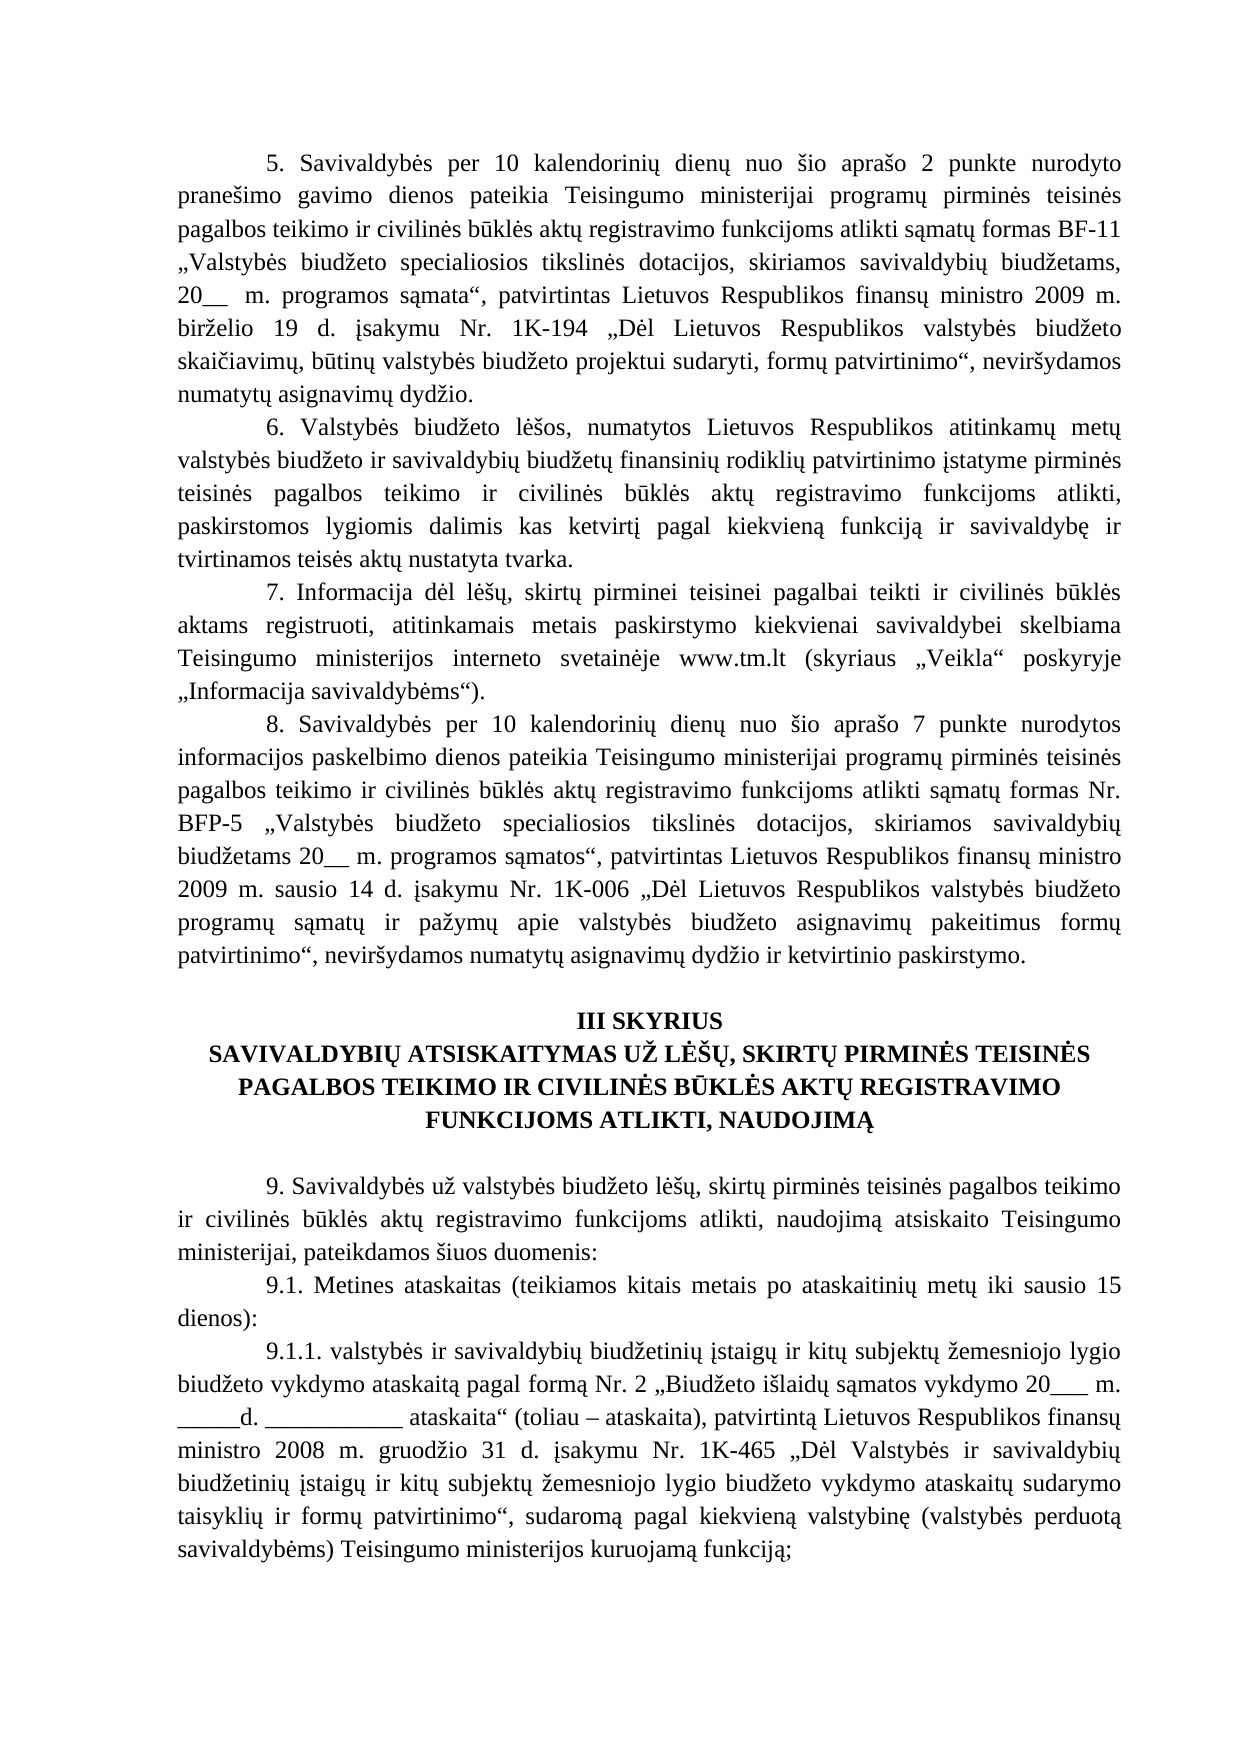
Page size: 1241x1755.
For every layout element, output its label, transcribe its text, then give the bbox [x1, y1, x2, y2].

text 9.1.1. valstybės ir savivaldybių biudžetinių įstaigų ir kitų subjektų žemesniojo lygio biudžeto vykdymo ataskaitą pagal formą Nr. 2 „Biudžeto išlaidų sąmatos vykdymo 20___ m. _____d. ___________ ataskaita“ (toliau – ataskaita), patvirtintą Lietuvos Respublikos finansų ministro 2008 m. gruodžio 31 d. įsakymu Nr. 1K-465 „Dėl Valstybės ir savivaldybių biudžetinių įstaigų ir kitų subjektų žemesniojo lygio biudžeto vykdymo ataskaitų sudarymo taisyklių ir formų patvirtinimo“, sudaromą pagal kiekvieną valstybinę (valstybės perduotą savivaldybėms) Teisingumo ministerijos kuruojamą funkciją; [177, 1336, 1122, 1563]
text 9. Savivaldybės už valstybės biudžeto lėšų, skirtų pirminės teisinės pagalbos teikimo ir civilinės būklės aktų registravimo funkcijoms atlikti, naudojimą atsiskaito Teisingumo ministerijai, pateikdamos šiuos duomenis: [177, 1171, 1122, 1266]
text 5. Savivaldybės per 10 kalendorinių dienų nuo šio aprašo 2 punkte nurodyto pranešimo gavimo dienos pateikia Teisingumo ministerijai programų pirminės teisinės pagalbos teikimo ir civilinės būklės aktų registravimo funkcijoms atlikti sąmatų formas BF-11 „Valstybės biudžeto specialiosios tikslinės dotacijos, skiriamos savivaldybių biudžetams, 20__ m. programos sąmata“, patvirtintas Lietuvos Respublikos finansų ministro 2009 m. birželio 19 d. įsakymu Nr. 1K-194 „Dėl Lietuvos Respublikos valstybės biudžeto skaičiavimų, būtinų valstybės biudžeto projektui sudaryti, formų patvirtinimo“, neviršydamos numatytų asignavimų dydžio. [177, 148, 1122, 407]
text 8. Savivaldybės per 10 kalendorinių dienų nuo šio aprašo 7 punkte nurodytos informacijos paskelbimo dienos pateikia Teisingumo ministerijai programų pirminės teisinės pagalbos teikimo ir civilinės būklės aktų registravimo funkcijoms atlikti sąmatų formas Nr. BFP-5 „Valstybės biudžeto specialiosios tikslinės dotacijos, skiriamos savivaldybių biudžetams 20__ m. programos sąmatos“, patvirtintas Lietuvos Respublikos finansų ministro 2009 m. sausio 14 d. įsakymu Nr. 1K-006 „Dėl Lietuvos Respublikos valstybės biudžeto programų sąmatų ir pažymų apie valstybės biudžeto asignavimų pakeitimus formų patvirtinimo“, neviršydamos numatytų asignavimų dydžio ir ketvirtinio paskirstymo. [177, 709, 1122, 969]
text III SKYRIUS [177, 1006, 1122, 1035]
text SAVIVALDYBIŲ ATSISKAITYMAS UŽ LĖŠŲ, SKIRTŲ PIRMINĖS TEISINĖS PAGALBOS TEIKIMO IR CIVILINĖS BŪKLĖS AKTŲ REGISTRAVIMO FUNKCIJOMS ATLIKTI, NAUDOJIMĄ [177, 1039, 1122, 1134]
text 9.1. Metines ataskaitas (teikiamos kitais metais po ataskaitinių metų iki sausio 15 dienos): [177, 1270, 1122, 1332]
text 7. Informacija dėl lėšų, skirtų pirminei teisinei pagalbai teikti ir civilinės būklės aktams registruoti, atitinkamais metais paskirstymo kiekvienai savivaldybei skelbiama Teisingumo ministerijos interneto svetainėje www.tm.lt (skyriaus „Veikla“ poskyryje „Informacija savivaldybėms“). [177, 577, 1122, 705]
text 6. Valstybės biudžeto lėšos, numatytos Lietuvos Respublikos atitinkamų metų valstybės biudžeto ir savivaldybių biudžetų finansinių rodiklių patvirtinimo įstatyme pirminės teisinės pagalbos teikimo ir civilinės būklės aktų registravimo funkcijoms atlikti, paskirstomos lygiomis dalimis kas ketvirtį pagal kiekvieną funkciją ir savivaldybę ir tvirtinamos teisės aktų nustatyta tvarka. [177, 412, 1122, 573]
